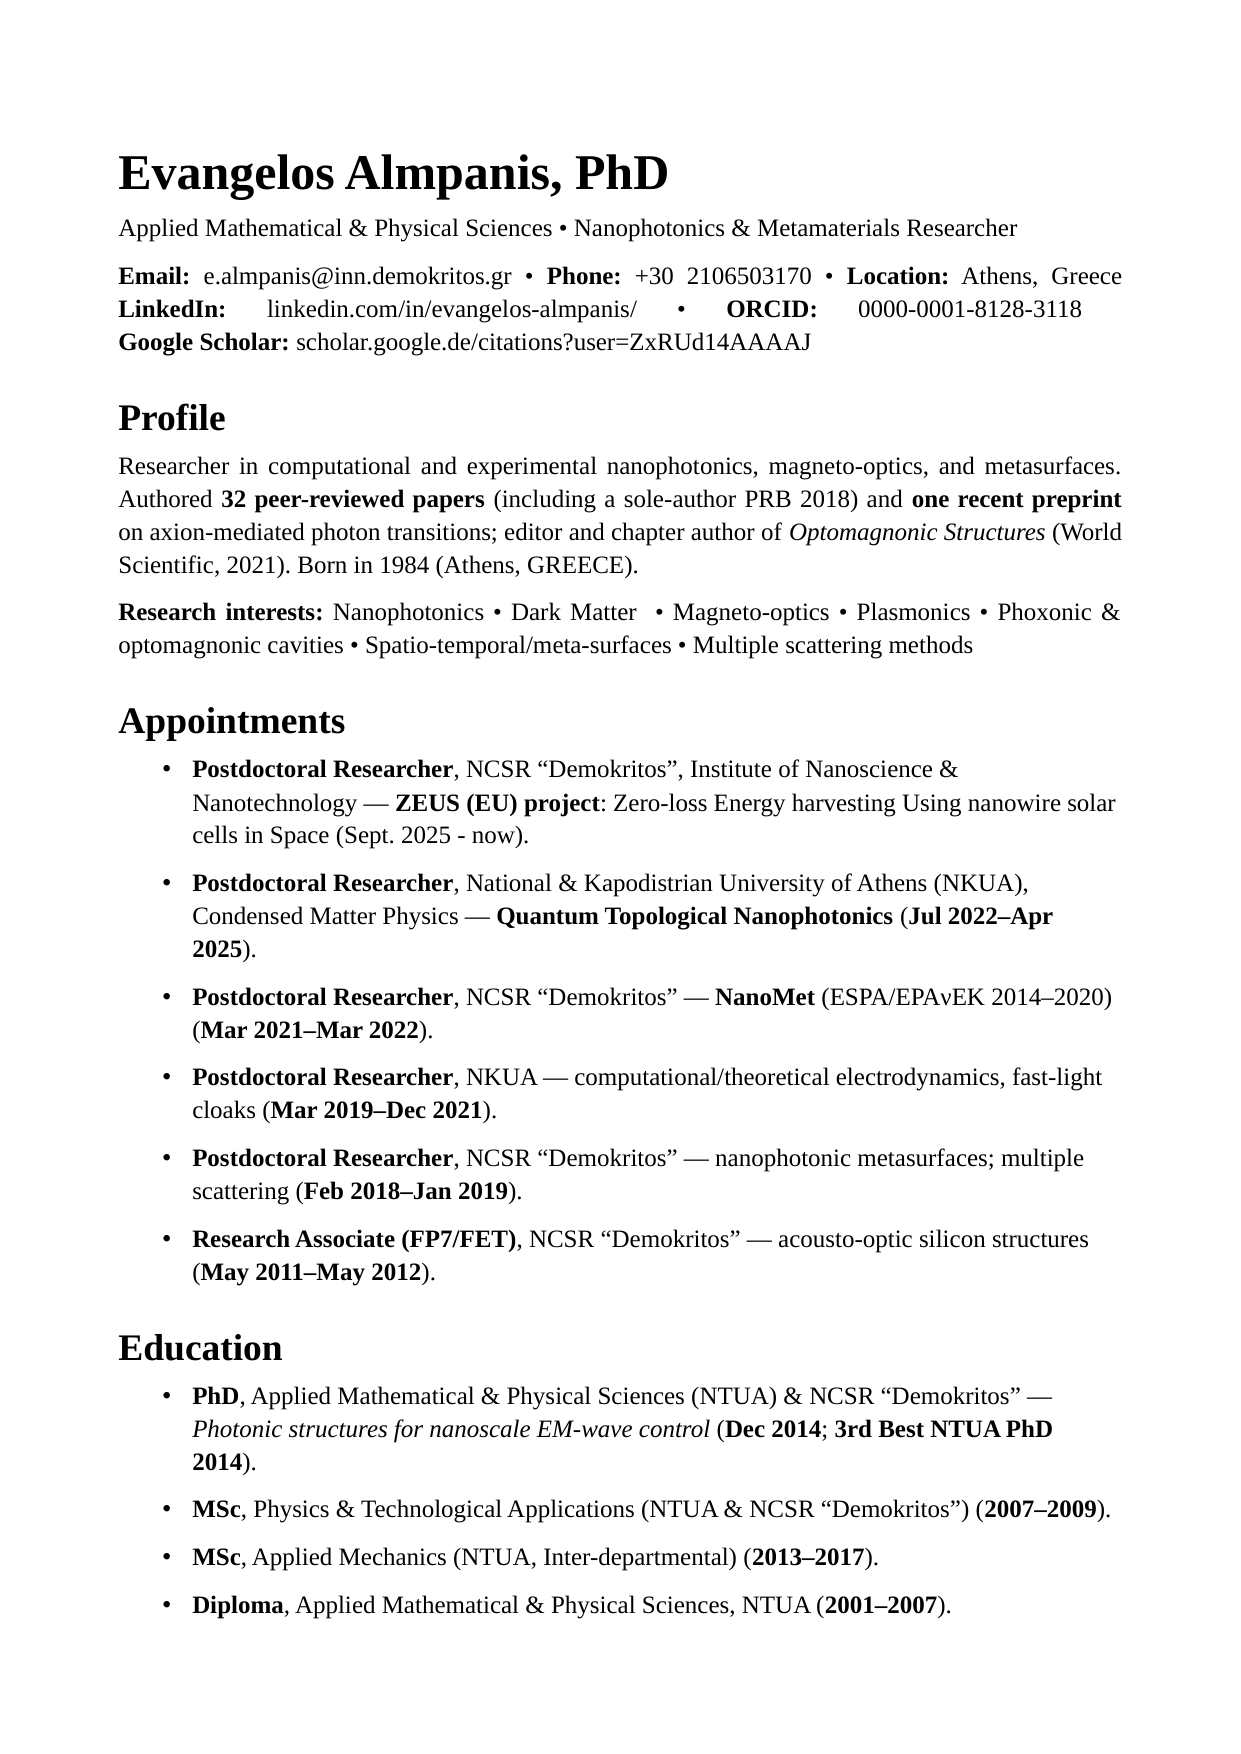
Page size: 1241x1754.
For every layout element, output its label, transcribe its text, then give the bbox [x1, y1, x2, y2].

text Applied Mathematical & Physical Sciences • Nanophotonics & Metamaterials Researcher [118, 213, 1122, 242]
list Postdoctoral Researcher, NCSR “Demokritos” — nanophotonic metasurfaces; multiple scattering (Feb 2018–Jan 2019). [162, 1143, 1122, 1205]
text Researcher in computational and experimental nanophotonics, magneto-optics, and metasurfaces. Authored 32 peer-reviewed papers (including a sole-author PRB 2018) and one recent preprint on axion-mediated photon transitions; editor and chapter author of Optomagnonic Structures (World Scientific, 2021). Born in 1984 (Athens, GREECE). [118, 451, 1122, 579]
subtitle Appointments [118, 699, 1122, 742]
subtitle Evangelos Almpanis, PhD [118, 143, 1122, 201]
text Research interests: Nanophotonics • Dark Matter • Magneto-optics • Plasmonics • Phoxonic & optomagnonic cavities • Spatio-temporal/meta-surfaces • Multiple scattering methods [118, 597, 1122, 659]
list Diploma, Applied Mathematical & Physical Sciences, NTUA (2001–2007). [162, 1590, 1122, 1618]
list Postdoctoral Researcher, NCSR “Demokritos”, Institute of Nanoscience & Nanotechnology — ZEUS (EU) project: Zero-loss Energy harvesting Using nanowire solar cells in Space (Sept. 2025 - now). [162, 754, 1122, 849]
list Postdoctoral Researcher, National & Kapodistrian University of Athens (NKUA), Condensed Matter Physics — Quantum Topological Nanophotonics (Jul 2022–Apr 2025). [162, 868, 1122, 963]
list PhD, Applied Mathematical & Physical Sciences (NTUA) & NCSR “Demokritos” — Photonic structures for nanoscale EM-wave control (Dec 2014; 3rd Best NTUA PhD 2014). [162, 1381, 1122, 1476]
list Research Associate (FP7/FET), NCSR “Demokritos” — acousto-optic silicon structures (May 2011–May 2012). [162, 1224, 1122, 1286]
subtitle Profile [118, 395, 1122, 438]
list Postdoctoral Researcher, NKUA — computational/theoretical electrodynamics, fast-light cloaks (Mar 2019–Dec 2021). [162, 1062, 1122, 1124]
list Postdoctoral Researcher, NCSR “Demokritos” — NanoMet (ESPA/EPAνEK 2014–2020) (Mar 2021–Mar 2022). [162, 982, 1122, 1044]
list MSc, Applied Mechanics (NTUA, Inter-departmental) (2013–2017). [162, 1542, 1122, 1571]
subtitle Education [118, 1325, 1122, 1368]
text Email: e.almpanis@inn.demokritos.gr • Phone: +30 2106503170 • Location: Athens, Greece LinkedIn: linkedin.com/in/evangelos-almpanis/ • ORCID: 0000-0001-8128-3118 Google Scholar: scholar.google.de/citations?user=ZxRUd14AAAAJ [118, 261, 1122, 356]
list MSc, Physics & Technological Applications (NTUA & NCSR “Demokritos”) (2007–2009). [162, 1494, 1122, 1523]
